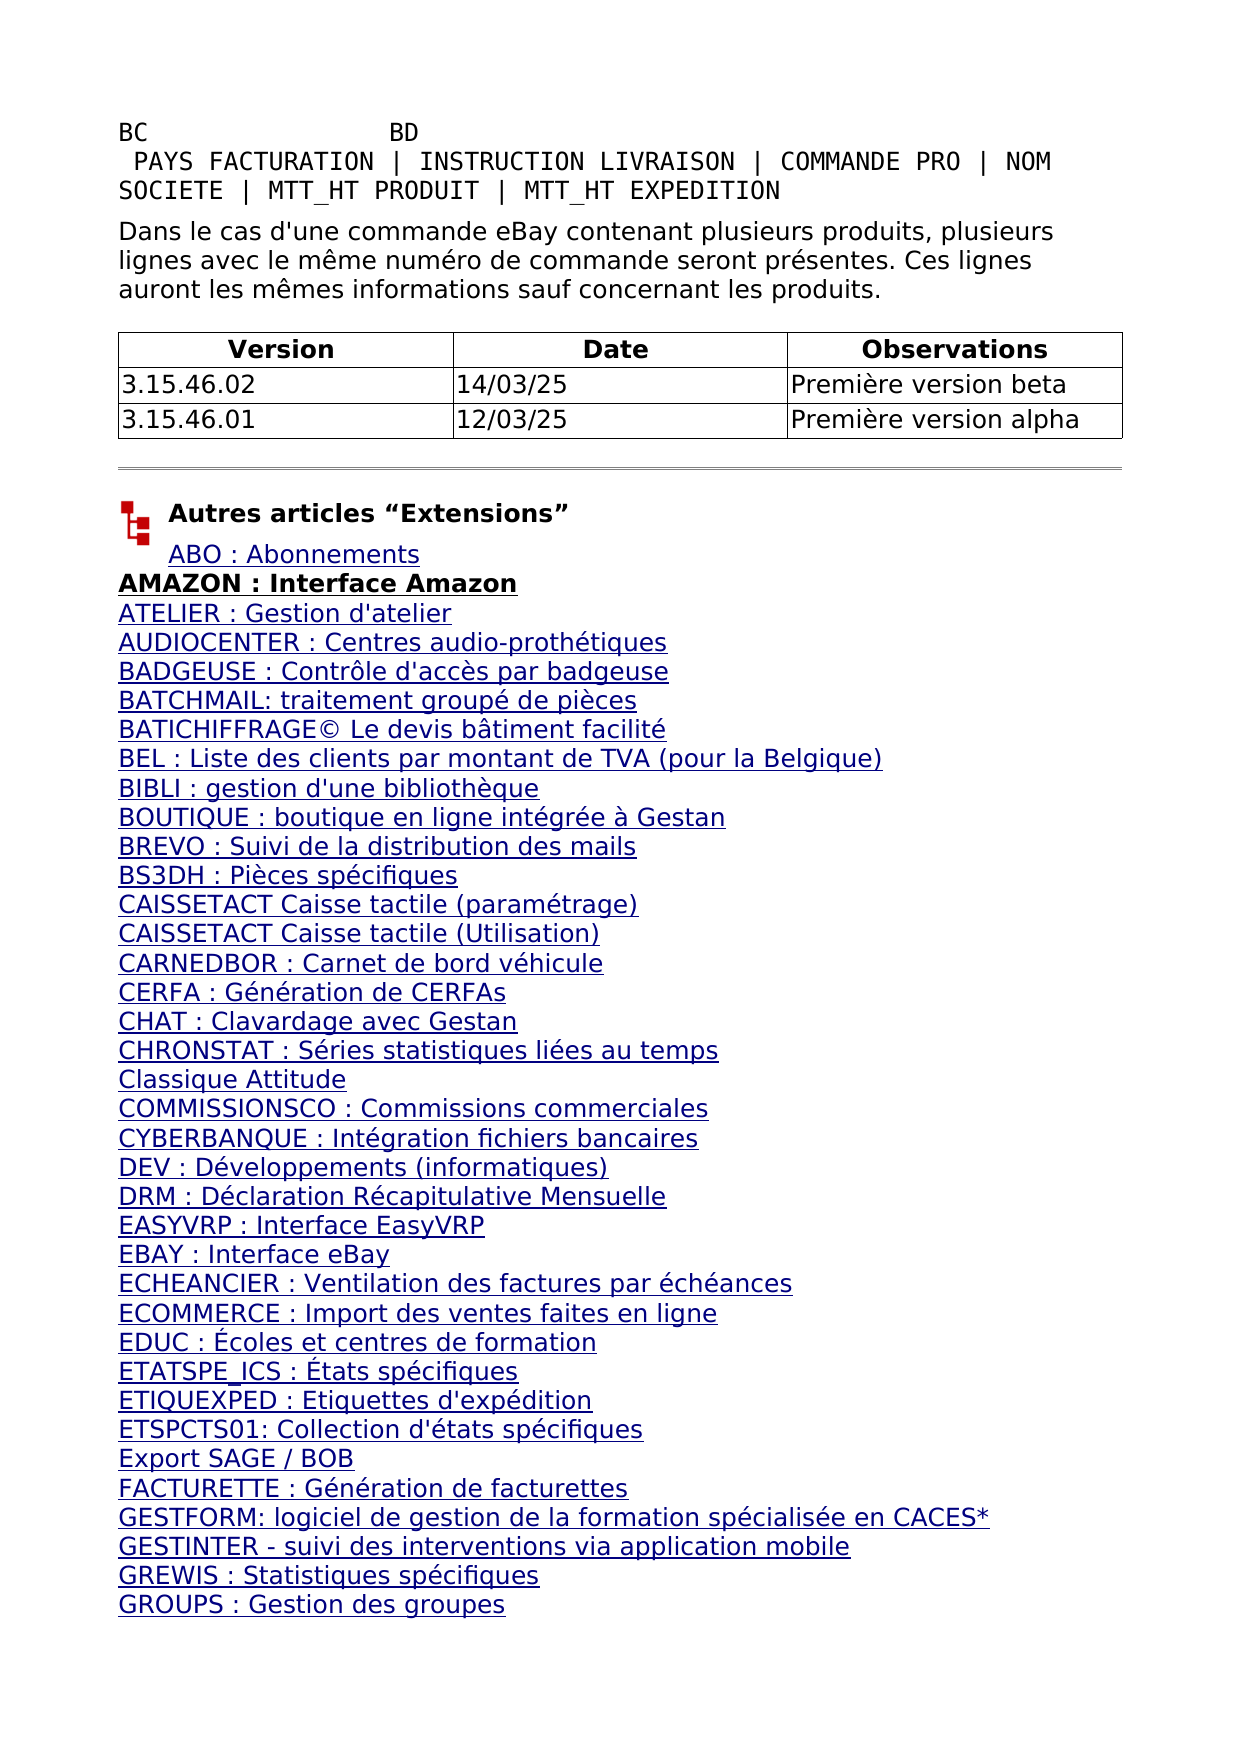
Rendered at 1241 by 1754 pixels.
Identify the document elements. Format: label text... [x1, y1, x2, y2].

table_header Version [119, 333, 453, 367]
table_cell 12/03/25 [454, 404, 787, 437]
table_header Observations [788, 333, 1122, 367]
text Dans le cas d'une commande eBay contenant plusieurs produits, plusieurs lignes avec le même numéro de commande seront présentes. Ces lignes auront les mêmes informations sauf concernant les produits. [118, 217, 1122, 305]
text BC BD PAYS FACTURATION | INSTRUCTION LIVRAISON | COMMANDE PRO | NOM SOCIETE | MTT_HT PRODUIT | MTT_HT EXPEDITION [118, 118, 1122, 206]
text Autres articles “Extensions” [169, 499, 1122, 528]
table_header Date [454, 333, 787, 367]
table_cell Première version beta [788, 368, 1122, 402]
table_cell 3.15.46.02 [119, 368, 453, 402]
table_cell Première version alpha [788, 404, 1122, 437]
table_cell 14/03/25 [454, 368, 787, 402]
picture [118, 498, 169, 549]
table_cell 3.15.46.01 [119, 404, 453, 437]
text ABO : Abonnements AMAZON : Interface Amazon ATELIER : Gestion d'atelier AUDIOCENTER : Centres audio-prothétiques BADGEUSE : Contrôle d'accès par badgeuse BATCHMAIL: traitement groupé de pièces BATICHIFFRAGE© Le devis bâtiment facilité BEL : Liste des clients par montant de TVA (pour la Belgique) BIBLI : gestion d'une bibliothèque BOUTIQUE : boutique en ligne intégrée à Gestan BREVO : Suivi de la distribution des mails BS3DH : Pièces spécifiques CAISSETACT Caisse tactile (paramétrage) CAISSETACT Caisse tactile (Utilisation) CARNEDBOR : Carnet de bord véhicule CERFA : Génération de CERFAs CHAT : Clavardage avec Gestan CHRONSTAT : Séries statistiques liées au temps Classique Attitude COMMISSIONSCO : Commissions commerciales CYBERBANQUE : Intégration fichiers bancaires DEV : Développements (informatiques) DRM : Déclaration Récapitulative Mensuelle EASYVRP : Interface EasyVRP EBAY : Interface eBay ECHEANCIER : Ventilation des factures par échéances ECOMMERCE : Import des ventes faites en ligne EDUC : Écoles et centres de formation ETATSPE_ICS : États spécifiques ETIQUEXPED : Etiquettes d'expédition ETSPCTS01: Collection d'états spécifiques Export SAGE / BOB FACTURETTE : Génération de facturettes GESTFORM: logiciel de gestion de la formation spécialisée en CACES* GESTINTER - suivi des interventions via application mobile GREWIS : Statistiques spécifiques GROUPS : Gestion des groupes [118, 540, 1122, 1619]
